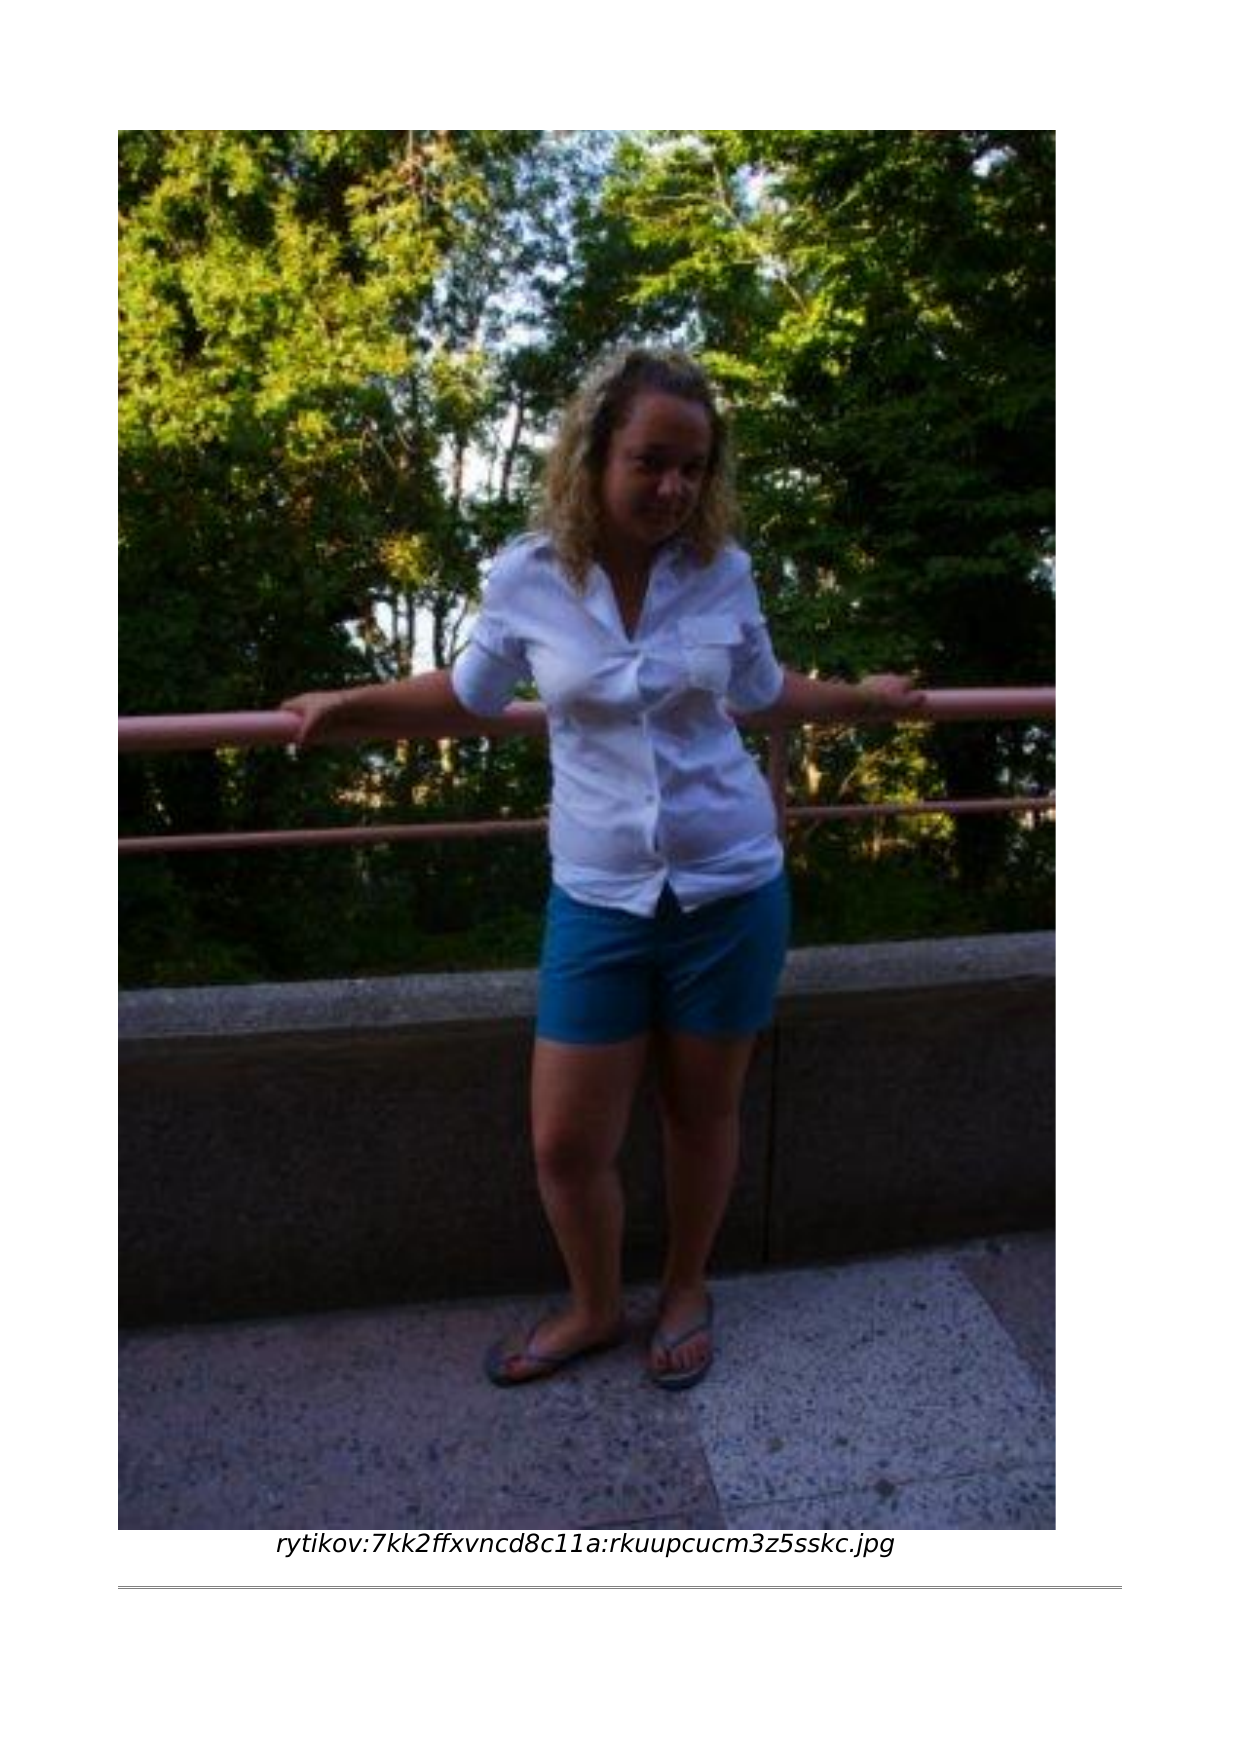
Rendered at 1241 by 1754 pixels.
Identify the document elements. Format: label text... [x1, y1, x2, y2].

text rytikov:7kk2ffxvncd8c11a:rkuupcucm3z5sskc.jpg [118, 1530, 1056, 1559]
picture [118, 130, 1056, 1530]
